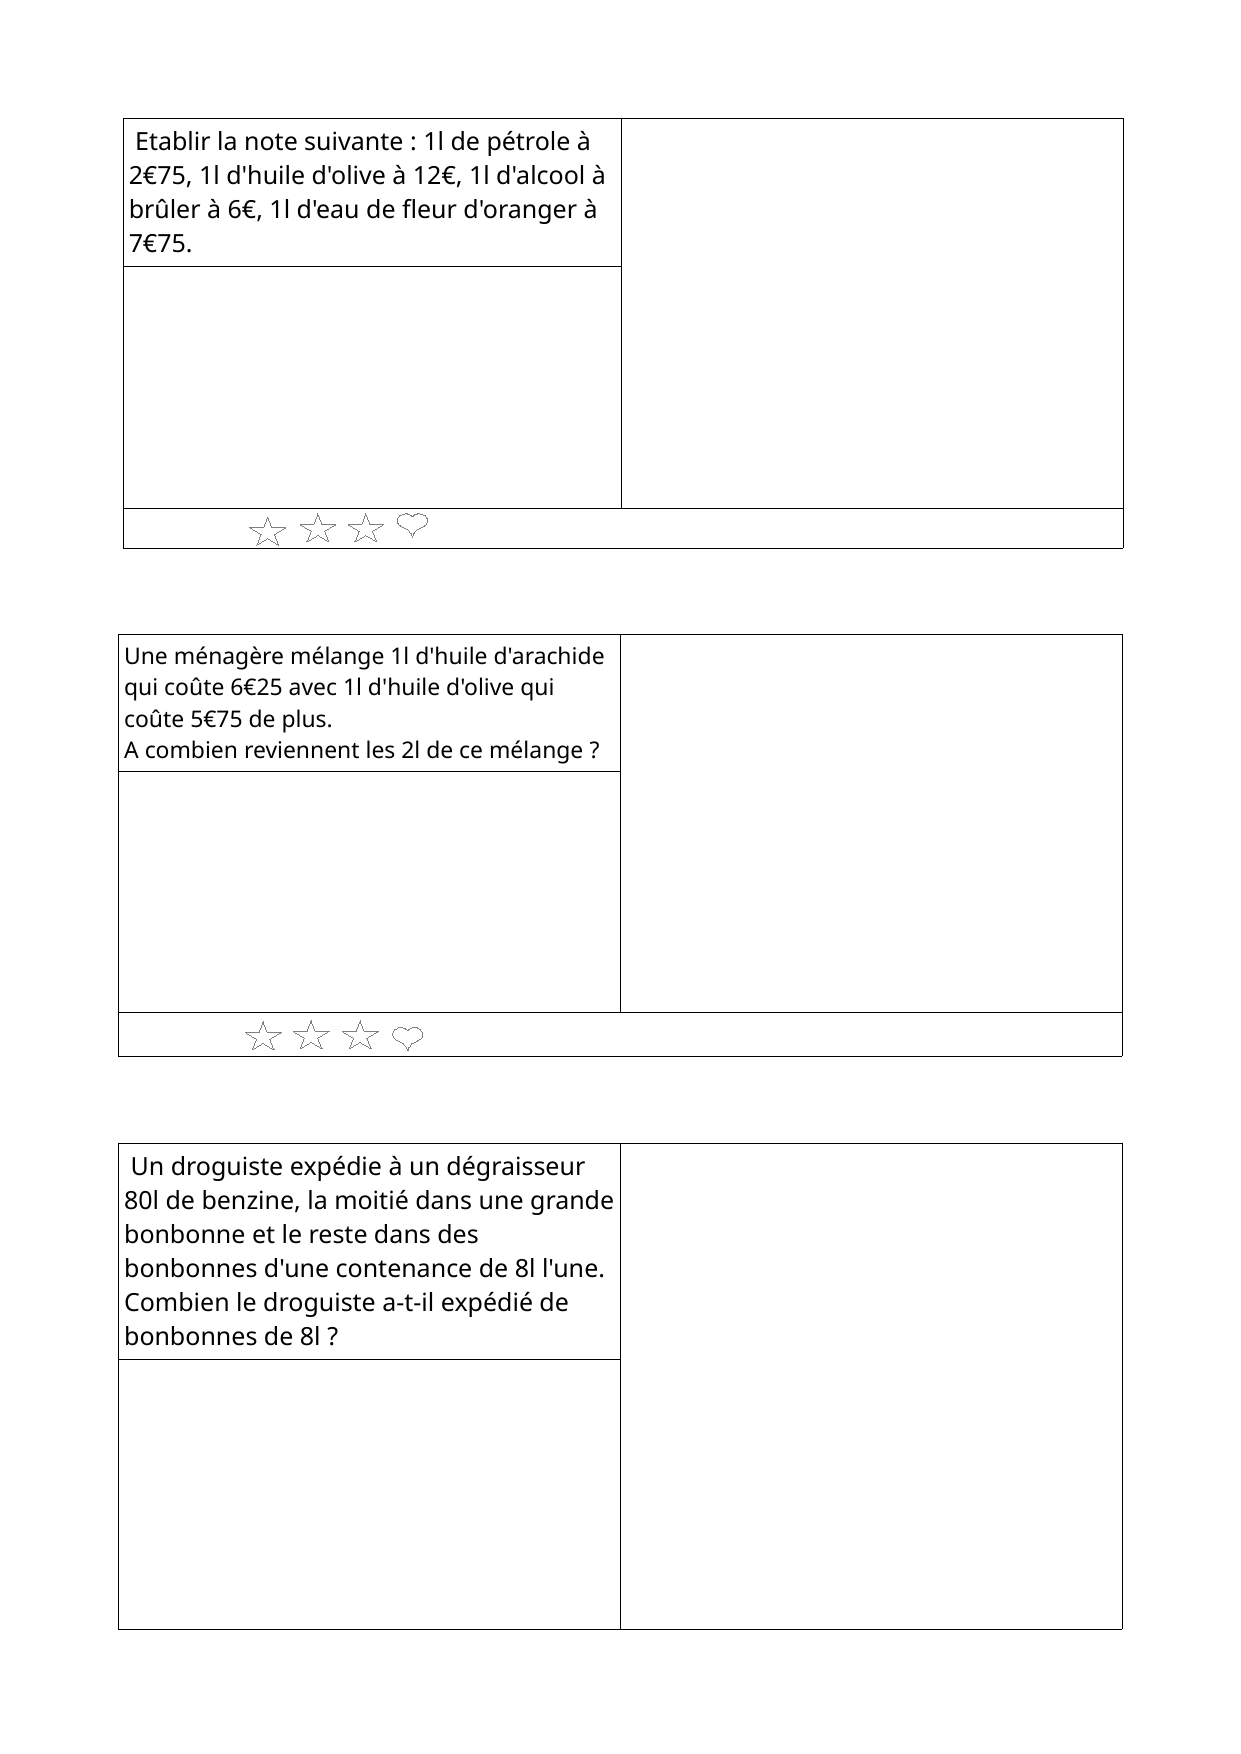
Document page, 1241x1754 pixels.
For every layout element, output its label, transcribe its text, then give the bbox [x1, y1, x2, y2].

table_header [621, 635, 1122, 1012]
table_cell [124, 509, 1123, 548]
table_header [621, 1144, 1122, 1629]
table_header Etablir la note suivante : 1l de pétrole à 2€75, 1l d'huile d'olive à 12€, 1l d'alcool à brûler à 6€, 1l d'eau de fleur d'oranger à 7€75. [124, 119, 621, 266]
table_cell [119, 772, 620, 1012]
table_cell [119, 1013, 1122, 1056]
table_header Un droguiste expédie à un dégraisseur 80l de benzine, la moitié dans une grande bonbonne et le reste dans des bonbonnes d'une contenance de 8l l'une. Combien le droguiste a-t-il expédié de bonbonnes de 8l ? [119, 1144, 620, 1358]
table_cell [119, 1360, 620, 1629]
table_cell [124, 267, 621, 507]
table_header [622, 119, 1123, 507]
table_header Une ménagère mélange 1l d'huile d'arachide qui coûte 6€25 avec 1l d'huile d'olive qui coûte 5€75 de plus. A combien reviennent les 2l de ce mélange ? [119, 635, 620, 771]
